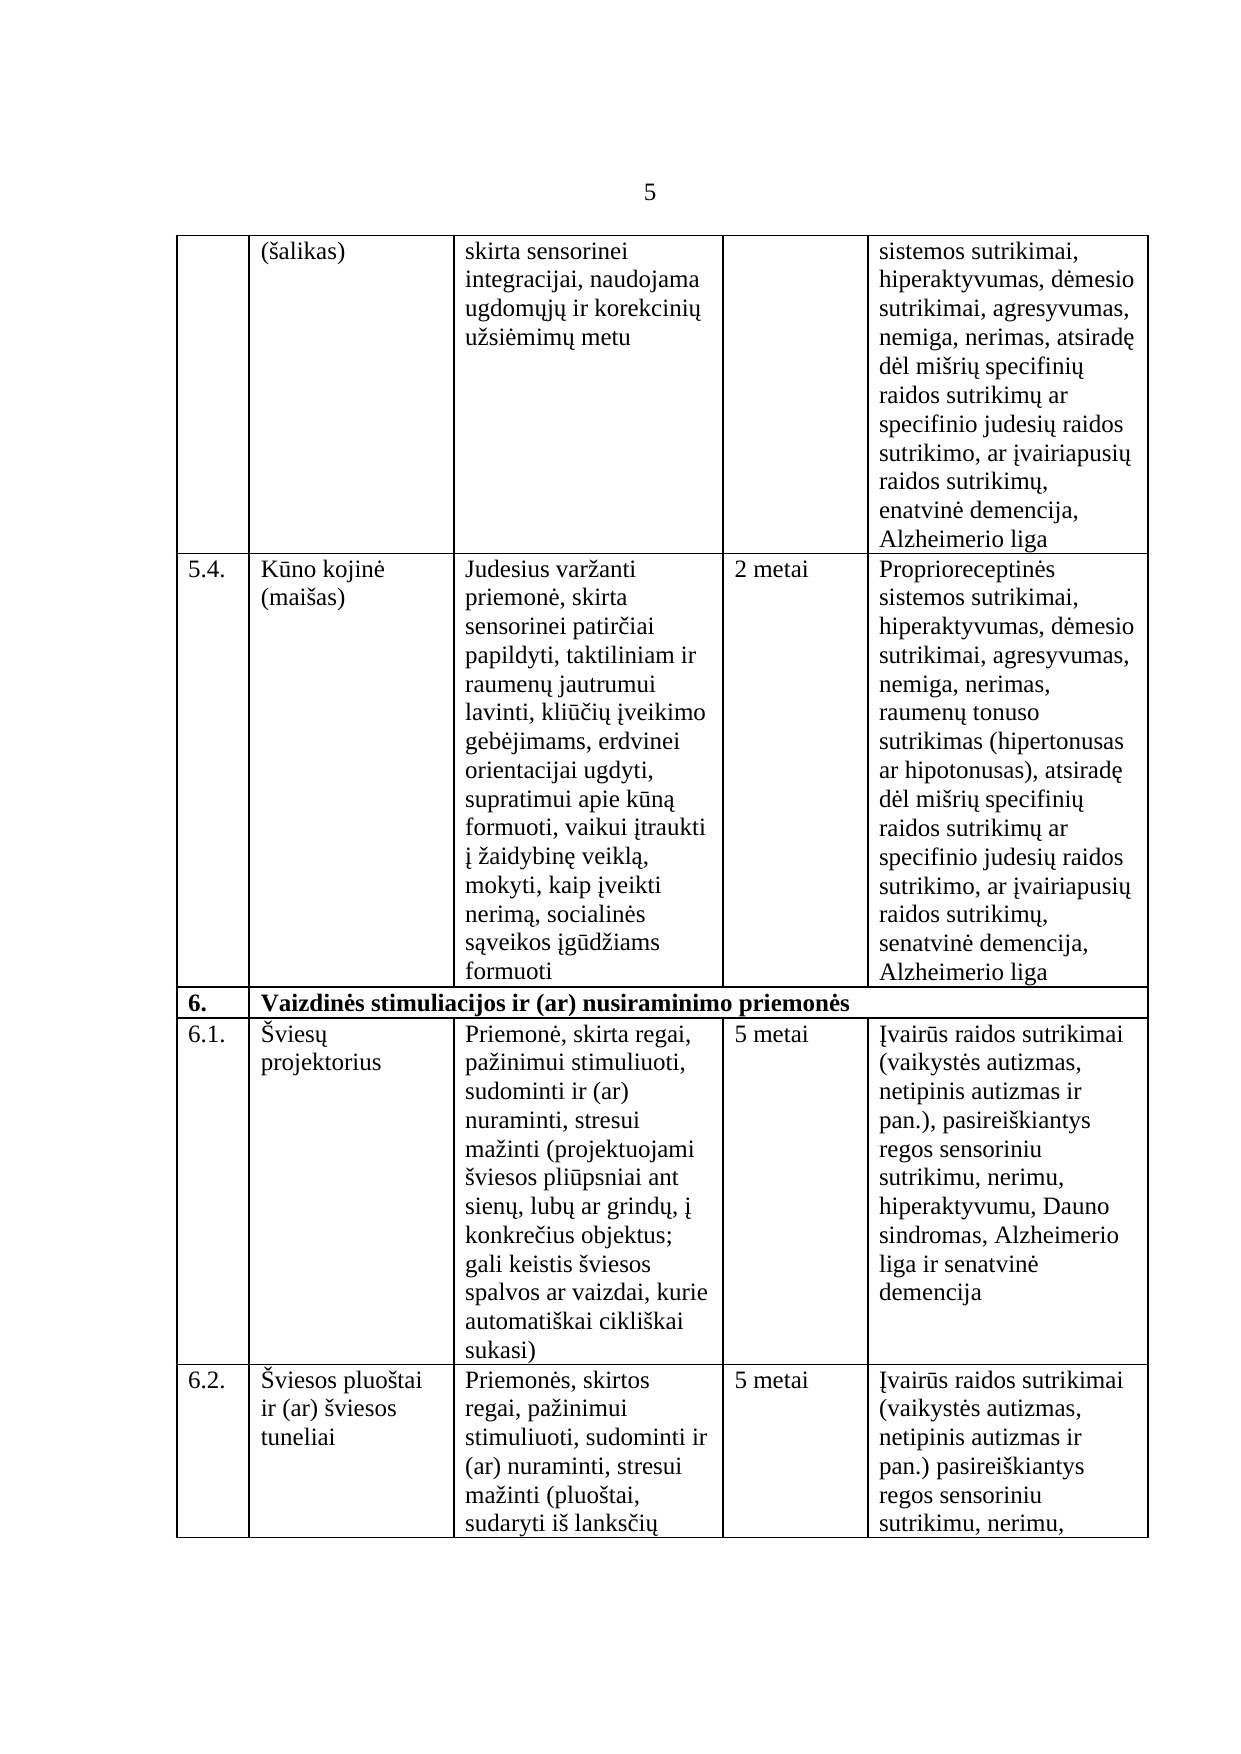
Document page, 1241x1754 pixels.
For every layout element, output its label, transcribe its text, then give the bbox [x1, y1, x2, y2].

table_cell [178, 236, 248, 553]
table_cell skirta sensorinei integracijai, naudojama ugdomųjų ir korekcinių užsiėmimų metu [455, 236, 722, 553]
table_cell Įvairūs raidos sutrikimai (vaikystės autizmas, netipinis autizmas ir pan.) pasireiškiantys regos sensoriniu sutrikimu, nerimu, [869, 1365, 1147, 1537]
table_cell 5.4. [178, 554, 248, 986]
table_cell 6.2. [178, 1365, 248, 1537]
table_cell Proprioreceptinės sistemos sutrikimai, hiperaktyvumas, dėmesio sutrikimai, agresyvumas, nemiga, nerimas, raumenų tonuso sutrikimas (hipertonusas ar hipotonusas), atsiradę dėl mišrių specifinių raidos sutrikimų ar specifinio judesių raidos sutrikimo, ar įvairiapusių raidos sutrikimų, senatvinė demencija, Alzheimerio liga [869, 554, 1147, 986]
table_cell Šviesos pluoštai ir (ar) šviesos tuneliai [250, 1365, 453, 1537]
table_cell Kūno kojinė (maišas) [250, 554, 453, 986]
table_cell sistemos sutrikimai, hiperaktyvumas, dėmesio sutrikimai, agresyvumas, nemiga, nerimas, atsiradę dėl mišrių specifinių raidos sutrikimų ar specifinio judesių raidos sutrikimo, ar įvairiapusių raidos sutrikimų, enatvinė demencija, Alzheimerio liga [869, 236, 1147, 553]
table_cell (šalikas) [250, 236, 453, 553]
table_cell Šviesų projektorius [250, 1019, 453, 1364]
table_cell [724, 236, 867, 553]
table_cell 6. [178, 988, 248, 1017]
table_cell 5 metai [724, 1019, 867, 1364]
table_cell Priemonė, skirta regai, pažinimui stimuliuoti, sudominti ir (ar) nuraminti, stresui mažinti (projektuojami šviesos pliūpsniai ant sienų, lubų ar grindų, į konkrečius objektus; gali keistis šviesos spalvos ar vaizdai, kurie automatiškai cikliškai sukasi) [455, 1019, 722, 1364]
table_cell 2 metai [724, 554, 867, 986]
table_cell Priemonės, skirtos regai, pažinimui stimuliuoti, sudominti ir (ar) nuraminti, stresui mažinti (pluoštai, sudaryti iš lanksčių [455, 1365, 722, 1537]
table_cell Įvairūs raidos sutrikimai (vaikystės autizmas, netipinis autizmas ir pan.), pasireiškiantys regos sensoriniu sutrikimu, nerimu, hiperaktyvumu, Dauno sindromas, Alzheimerio liga ir senatvinė demencija [869, 1019, 1147, 1364]
table_cell 5 metai [724, 1365, 867, 1537]
table_cell Judesius varžanti priemonė, skirta sensorinei patirčiai papildyti, taktiliniam ir raumenų jautrumui lavinti, kliūčių įveikimo gebėjimams, erdvinei orientacijai ugdyti, supratimui apie kūną formuoti, vaikui įtraukti į žaidybinę veiklą, mokyti, kaip įveikti nerimą, socialinės sąveikos įgūdžiams formuoti [455, 554, 722, 986]
table_cell 6.1. [178, 1019, 248, 1364]
table_cell Vaizdinės stimuliacijos ir (ar) nusiraminimo priemonės [250, 988, 1147, 1017]
